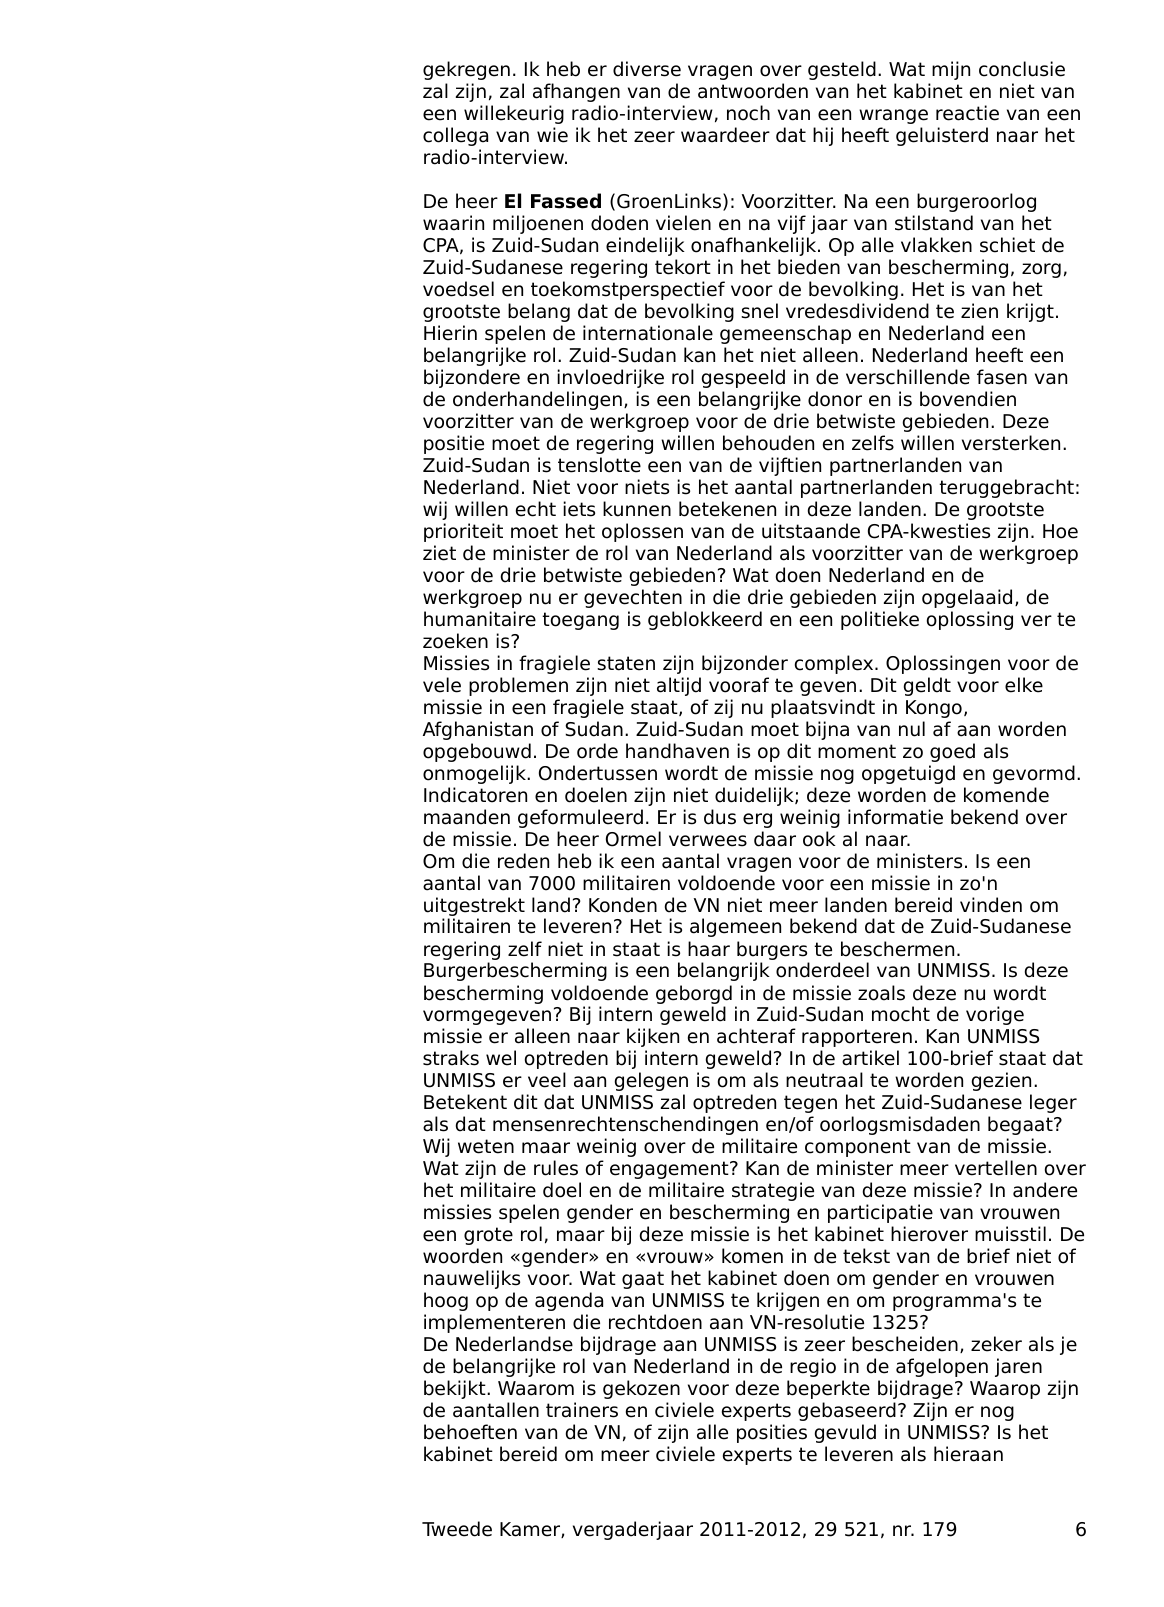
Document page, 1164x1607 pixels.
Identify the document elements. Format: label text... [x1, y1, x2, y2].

text gekregen. Ik heb er diverse vragen over gesteld. Wat mijn conclusie zal zijn, zal afhangen van de antwoorden van het kabinet en niet van een willekeurig radio-interview, noch van een wrange reactie van een collega van wie ik het zeer waardeer dat hij heeft geluisterd naar het radio-interview. [422, 59, 1087, 169]
text Missies in fragiele staten zijn bijzonder complex. Oplossingen voor de vele problemen zijn niet altijd vooraf te geven. Dit geldt voor elke missie in een fragiele staat, of zij nu plaatsvindt in Kongo, Afghanistan of Sudan. Zuid-Sudan moet bijna van nul af aan worden opgebouwd. De orde handhaven is op dit moment zo goed als onmogelijk. Ondertussen wordt de missie nog opgetuigd en gevormd. Indicatoren en doelen zijn niet duidelijk; deze worden de komende maanden geformuleerd. Er is dus erg weinig informatie bekend over de missie. De heer Ormel verwees daar ook al naar. [422, 653, 1087, 851]
text De heer El Fassed (GroenLinks): Voorzitter. Na een burgeroorlog waarin miljoenen doden vielen en na vijf jaar van stilstand van het CPA, is Zuid-Sudan eindelijk onafhankelijk. Op alle vlakken schiet de Zuid-Sudanese regering tekort in het bieden van bescherming, zorg, voedsel en toekomstperspectief voor de bevolking. Het is van het grootste belang dat de bevolking snel vredesdividend te zien krijgt. Hierin spelen de internationale gemeenschap en Nederland een belangrijke rol. Zuid-Sudan kan het niet alleen. Nederland heeft een bijzondere en invloedrijke rol gespeeld in de verschillende fasen van de onderhandelingen, is een belangrijke donor en is bovendien voorzitter van de werkgroep voor de drie betwiste gebieden. Deze positie moet de regering willen behouden en zelfs willen versterken. Zuid-Sudan is tenslotte een van de vijftien partnerlanden van Nederland. Niet voor niets is het aantal partnerlanden teruggebracht: wij willen echt iets kunnen betekenen in deze landen. De grootste prioriteit moet het oplossen van de uitstaande CPA-kwesties zijn. Hoe ziet de minister de rol van Nederland als voorzitter van de werkgroep voor de drie betwiste gebieden? Wat doen Nederland en de werkgroep nu er gevechten in die drie gebieden zijn opgelaaid, de humanitaire toegang is geblokkeerd en een politieke oplossing ver te zoeken is? [422, 191, 1087, 653]
text Om die reden heb ik een aantal vragen voor de ministers. Is een aantal van 7000 militairen voldoende voor een missie in zo'n uitgestrekt land? Konden de VN niet meer landen bereid vinden om militairen te leveren? Het is algemeen bekend dat de Zuid-Sudanese regering zelf niet in staat is haar burgers te beschermen. Burgerbescherming is een belangrijk onderdeel van UNMISS. Is deze bescherming voldoende geborgd in de missie zoals deze nu wordt vormgegeven? Bij intern geweld in Zuid-Sudan mocht de vorige missie er alleen naar kijken en achteraf rapporteren. Kan UNMISS straks wel optreden bij intern geweld? In de artikel 100-brief staat dat UNMISS er veel aan gelegen is om als neutraal te worden gezien. Betekent dit dat UNMISS zal optreden tegen het Zuid-Sudanese leger als dat mensenrechtenschendingen en/of oorlogsmisdaden begaat? Wij weten maar weinig over de militaire component van de missie. Wat zijn de rules of engagement? Kan de minister meer vertellen over het militaire doel en de militaire strategie van deze missie? In andere missies spelen gender en bescherming en participatie van vrouwen een grote rol, maar bij deze missie is het kabinet hierover muisstil. De woorden «gender» en «vrouw» komen in de tekst van de brief niet of nauwelijks voor. Wat gaat het kabinet doen om gender en vrouwen hoog op de agenda van UNMISS te krijgen en om programma's te implementeren die rechtdoen aan VN-resolutie 1325? [422, 851, 1087, 1334]
text De Nederlandse bijdrage aan UNMISS is zeer bescheiden, zeker als je de belangrijke rol van Nederland in de regio in de afgelopen jaren bekijkt. Waarom is gekozen voor deze beperkte bijdrage? Waarop zijn de aantallen trainers en civiele experts gebaseerd? Zijn er nog behoeften van de VN, of zijn alle posities gevuld in UNMISS? Is het kabinet bereid om meer civiele experts te leveren als hieraan [422, 1334, 1087, 1466]
